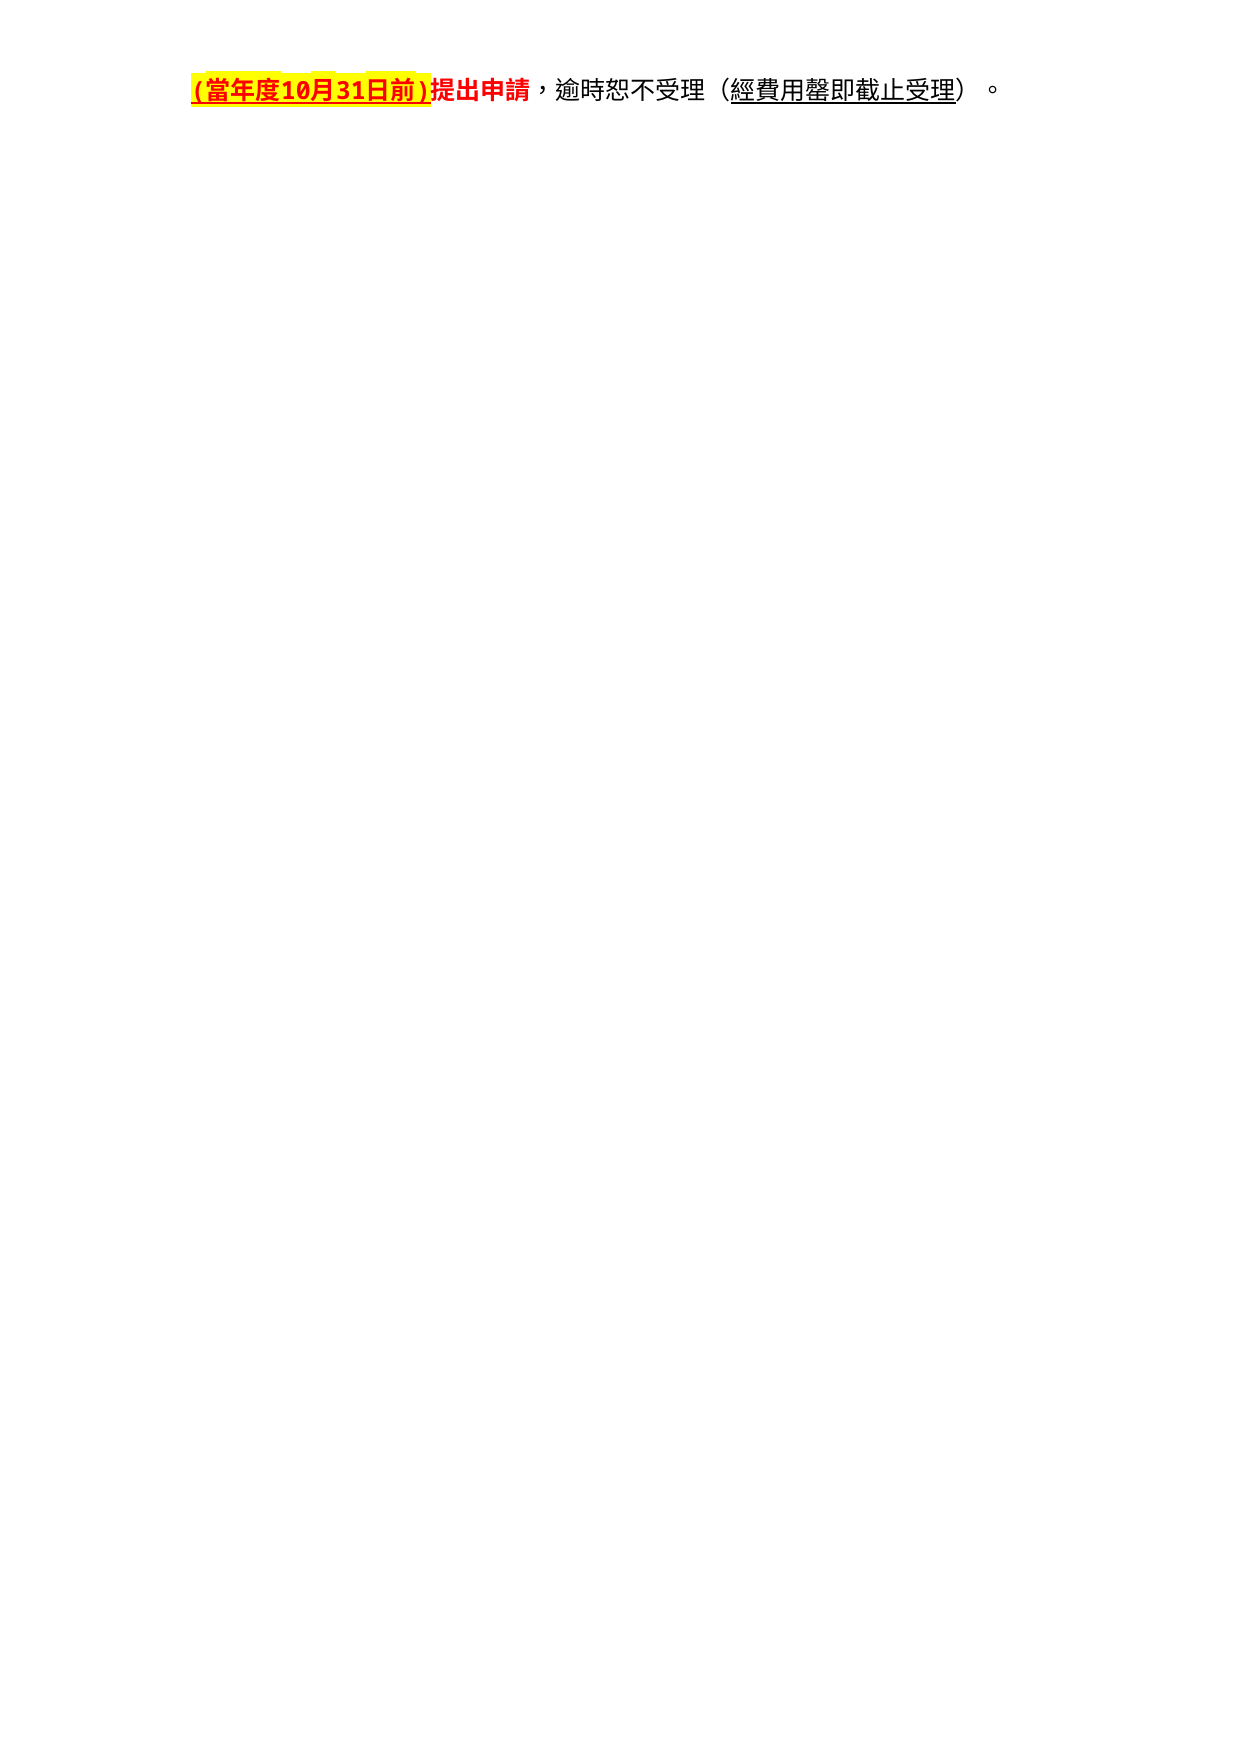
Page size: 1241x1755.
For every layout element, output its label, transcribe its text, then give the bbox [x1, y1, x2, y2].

text (當年度10月31日前)提出申請，逾時恕不受理（經費用罄即截止受理）。 [186, 71, 1151, 107]
